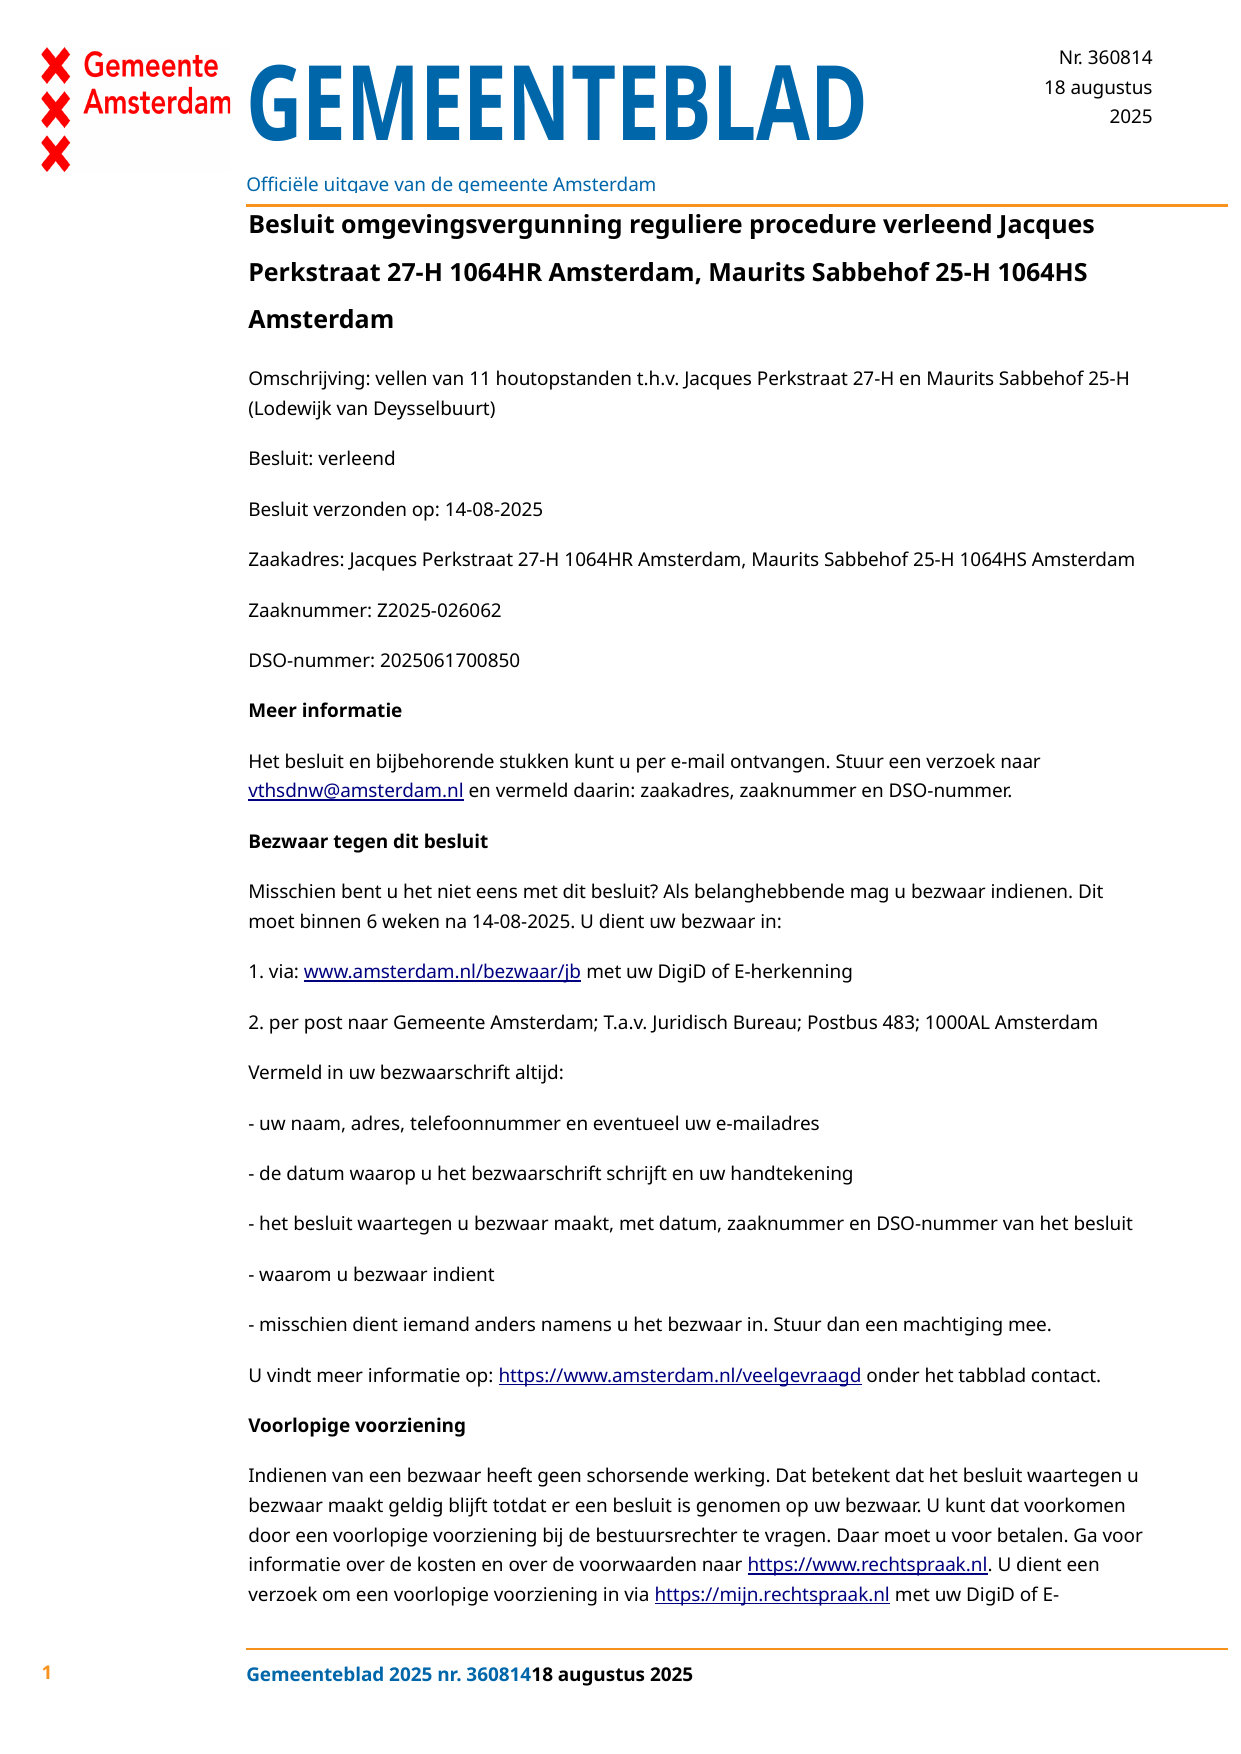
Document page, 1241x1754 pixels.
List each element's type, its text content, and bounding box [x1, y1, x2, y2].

text Bezwaar tegen dit besluit [248, 828, 1152, 854]
text Besluit: verleend [248, 446, 1152, 471]
text Misschien bent u het niet eens met dit besluit? Als belanghebbende mag u bezwaar indienen. Dit moet binnen 6 weken na 14-08-2025. U dient uw bezwaar in: [248, 878, 1152, 934]
text Zaakadres: Jacques Perkstraat 27-H 1064HR Amsterdam, Maurits Sabbehof 25-H 1064HS Amsterdam [248, 546, 1152, 572]
text Meer informatie [248, 698, 1152, 723]
text - het besluit waartegen u bezwaar maakt, met datum, zaaknummer en DSO-nummer van het besluit [248, 1211, 1152, 1236]
text - de datum waarop u het bezwaarschrift schrijft en uw handtekening [248, 1160, 1152, 1186]
text - waarom u bezwaar indient [248, 1261, 1152, 1287]
picture [41, 47, 231, 172]
text - uw naam, adres, telefoonnummer en eventueel uw e-mailadres [248, 1110, 1152, 1135]
text U vindt meer informatie op: https://www.amsterdam.nl/veelgevraagd onder het tabblad contact. [248, 1362, 1152, 1387]
text Omschrijving: vellen van 11 houtopstanden t.h.v. Jacques Perkstraat 27-H en Maurits Sabbehof 25-H (Lodewijk van Deysselbuurt) [248, 366, 1152, 421]
text Besluit verzonden op: 14-08-2025 [248, 496, 1152, 522]
text Voorlopige voorziening [248, 1412, 1152, 1438]
text Indienen van een bezwaar heeft geen schorsende werking. Dat betekent dat het besluit waartegen u bezwaar maakt geldig blijft totdat er een besluit is genomen op uw bezwaar. U kunt dat voorkomen door een voorlopige voorziening bij de bestuursrechter te vragen. Daar moet u voor betalen. Ga voor informatie over de kosten en over de voorwaarden naar https://www.rechtspraak.nl. U dient een verzoek om een voorlopige voorziening in via https://mijn.rechtspraak.nl met uw DigiD of E- [248, 1463, 1152, 1607]
text 1. via: www.amsterdam.nl/bezwaar/jb met uw DigiD of E-herkenning [248, 958, 1152, 984]
text 2. per post naar Gemeente Amsterdam; T.a.v. Juridisch Bureau; Postbus 483; 1000AL Amsterdam [248, 1009, 1152, 1034]
text Zaaknummer: Z2025-026062 [248, 597, 1152, 622]
text Besluit omgevingsvergunning reguliere procedure verleend Jacques Perkstraat 27-H 1064HR Amsterdam, Maurits Sabbehof 25-H 1064HS Amsterdam [248, 207, 1152, 336]
text Vermeld in uw bezwaarschrift altijd: [248, 1059, 1152, 1085]
text DSO-nummer: 2025061700850 [248, 647, 1152, 673]
text Het besluit en bijbehorende stukken kunt u per e-mail ontvangen. Stuur een verzoek naar vthsdnw@amsterdam.nl en vermeld daarin: zaakadres, zaaknummer en DSO-nummer. [248, 748, 1152, 803]
text - misschien dient iemand anders namens u het bezwaar in. Stuur dan een machtiging mee. [248, 1311, 1152, 1337]
